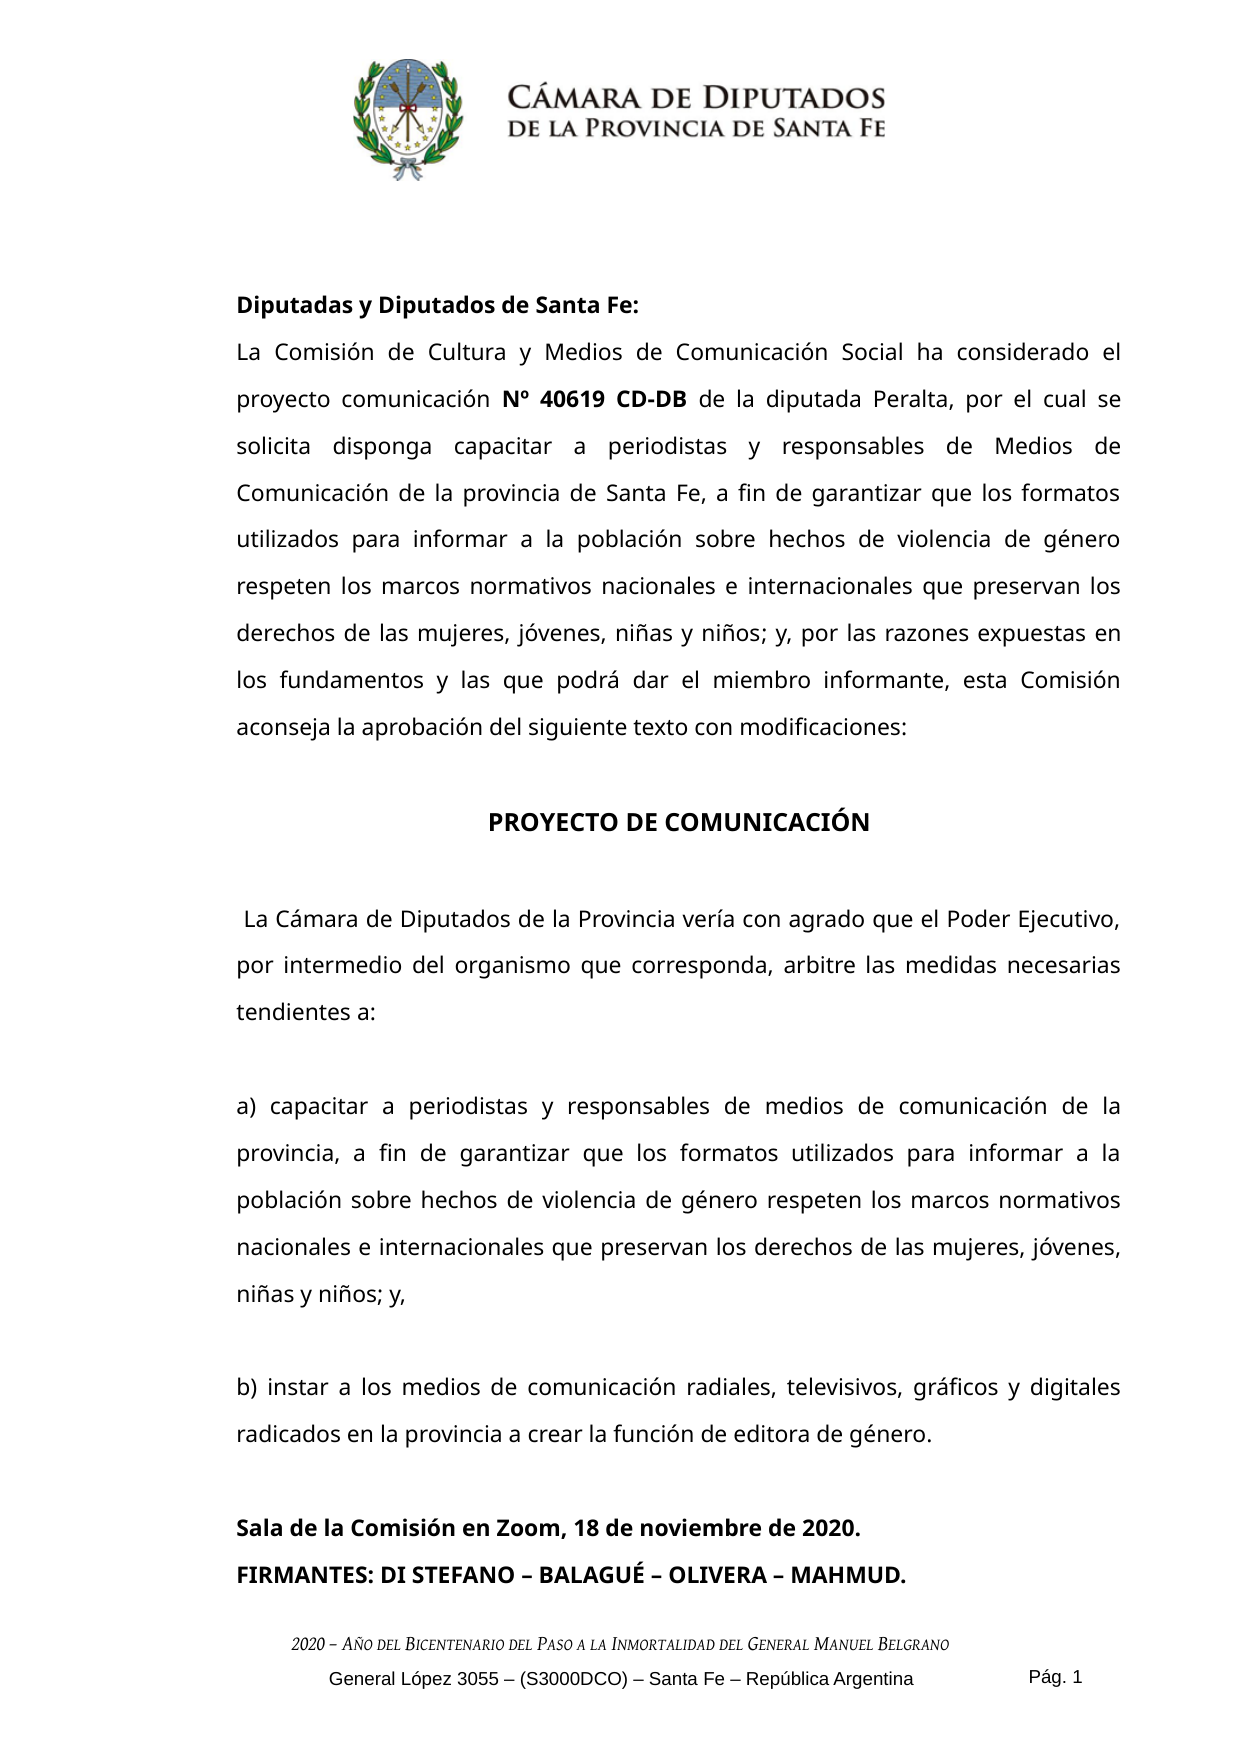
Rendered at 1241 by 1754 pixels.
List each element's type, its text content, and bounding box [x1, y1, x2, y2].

text PROYECTO DE COMUNICACIÓN [236, 805, 1122, 839]
text FIRMANTES: DI STEFANO – BALAGUÉ – OLIVERA – MAHMUD. [236, 1559, 1122, 1590]
text a) capacitar a periodistas y responsables de medios de comunicación de la provincia, a fin de garantizar que los formatos utilizados para informar a la población sobre hechos de violencia de género respeten los marcos normativos nacionales e internacionales que preservan los derechos de las mujeres, jóvenes, niñas y niños; y, [236, 1090, 1122, 1309]
text b) instar a los medios de comunicación radiales, televisivos, gráficos y digitales radicados en la provincia a crear la función de editora de género. [236, 1371, 1122, 1449]
text La Cámara de Diputados de la Provincia vería con agrado que el Poder Ejecutivo, por intermedio del organismo que corresponda, arbitre las medidas necesarias tendientes a: [236, 903, 1122, 1028]
text Diputadas y Diputados de Santa Fe: [236, 289, 1122, 320]
text Sala de la Comisión en Zoom, 18 de noviembre de 2020. [236, 1512, 1122, 1543]
text La Comisión de Cultura y Medios de Comunicación Social ha considerado el proyecto comunicación Nº 40619 CD-DB de la diputada Peralta, por el cual se solicita disponga capacitar a periodistas y responsables de Medios de Comunicación de la provincia de Santa Fe, a fin de garantizar que los formatos utilizados para informar a la población sobre hechos de violencia de género respeten los marcos normativos nacionales e internacionales que preservan los derechos de las mujeres, jóvenes, niñas y niños; y, por las razones expuestas en los fundamentos y las que podrá dar el miembro informante, esta Comisión aconseja la aprobación del siguiente texto con modificaciones: [236, 336, 1122, 742]
